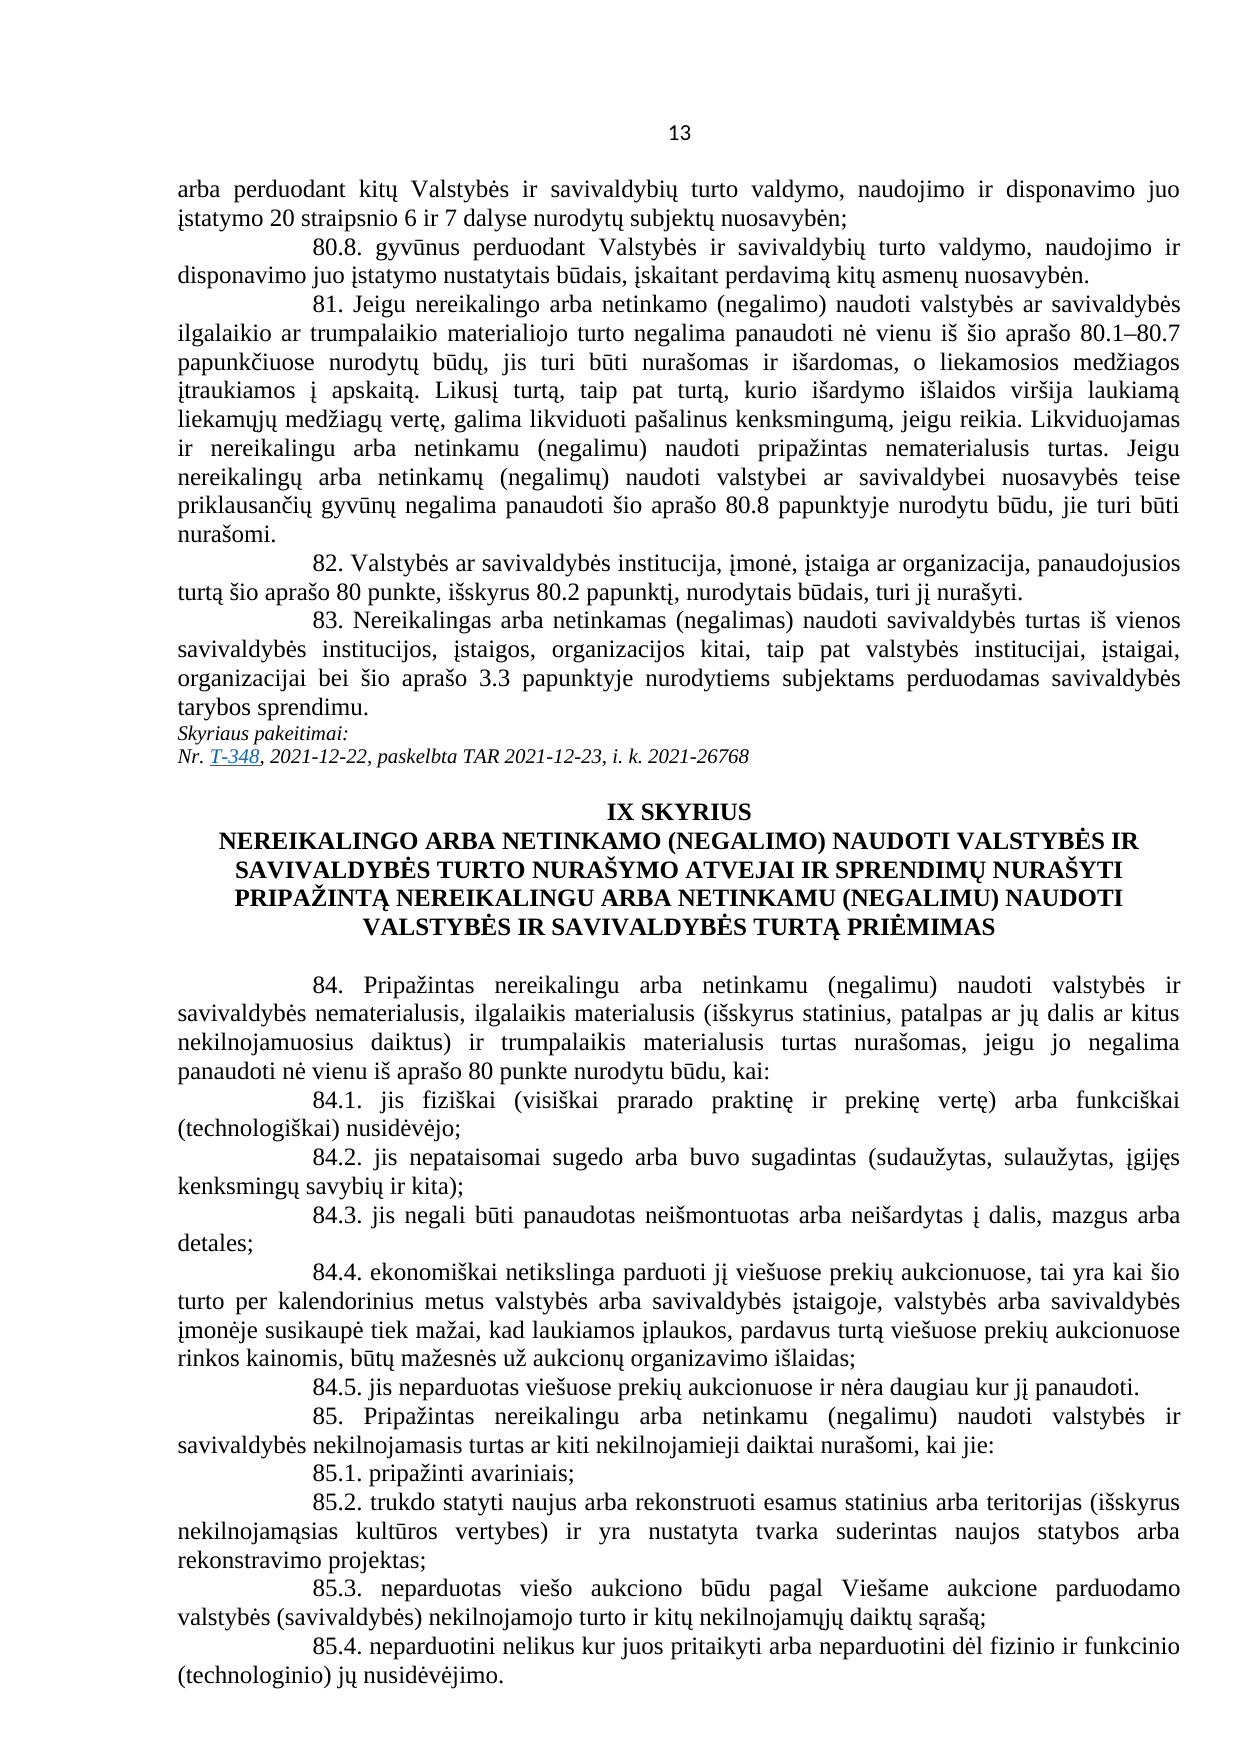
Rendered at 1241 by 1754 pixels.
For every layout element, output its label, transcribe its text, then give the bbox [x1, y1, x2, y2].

text 85.3. neparduotas viešo aukciono būdu pagal Viešame aukcione parduodamo valstybės (savivaldybės) nekilnojamojo turto ir kitų nekilnojamųjų daiktų sąrašą; [177, 1573, 1181, 1631]
text 85.4. neparduotini nelikus kur juos pritaikyti arba neparduotini dėl fizinio ir funkcinio (technologinio) jų nusidėvėjimo. [177, 1631, 1181, 1688]
text 82. Valstybės ar savivaldybės institucija, įmonė, įstaiga ar organizacija, panaudojusios turtą šio aprašo 80 punkte, išskyrus 80.2 papunktį, nurodytais būdais, turi jį nurašyti. [177, 548, 1181, 605]
text 85.1. pripažinti avariniais; [177, 1458, 1181, 1487]
text 84.4. ekonomiškai netikslinga parduoti jį viešuose prekių aukcionuose, tai yra kai šio turto per kalendorinius metus valstybės arba savivaldybės įstaigoje, valstybės arba savivaldybės įmonėje susikaupė tiek mažai, kad laukiamos įplaukos, pardavus turtą viešuose prekių aukcionuose rinkos kainomis, būtų mažesnės už aukcionų organizavimo išlaidas; [177, 1257, 1181, 1372]
text 84. Pripažintas nereikalingu arba netinkamu (negalimu) naudoti valstybės ir savivaldybės nematerialusis, ilgalaikis materialusis (išskyrus statinius, patalpas ar jų dalis ar kitus nekilnojamuosius daiktus) ir trumpalaikis materialusis turtas nurašomas, jeigu jo negalima panaudoti nė vienu iš aprašo 80 punkte nurodytu būdu, kai: [177, 970, 1181, 1085]
text 84.5. jis neparduotas viešuose prekių aukcionuose ir nėra daugiau kur jį panaudoti. [177, 1372, 1181, 1401]
text arba perduodant kitų Valstybės ir savivaldybių turto valdymo, naudojimo ir disponavimo juo įstatymo 20 straipsnio 6 ir 7 dalyse nurodytų subjektų nuosavybėn; [177, 174, 1181, 232]
text 83. Nereikalingas arba netinkamas (negalimas) naudoti savivaldybės turtas iš vienos savivaldybės institucijos, įstaigos, organizacijos kitai, taip pat valstybės institucijai, įstaigai, organizacijai bei šio aprašo 3.3 papunktyje nurodytiems subjektams perduodamas savivaldybės tarybos sprendimu. [177, 605, 1181, 720]
text 85.2. trukdo statyti naujus arba rekonstruoti esamus statinius arba teritorijas (išskyrus nekilnojamąsias kultūros vertybes) ir yra nustatyta tvarka suderintas naujos statybos arba rekonstravimo projektas; [177, 1487, 1181, 1573]
text 84.2. jis nepataisomai sugedo arba buvo sugadintas (sudaužytas, sulaužytas, įgijęs kenksmingų savybių ir kita); [177, 1142, 1181, 1200]
text 85. Pripažintas nereikalingu arba netinkamu (negalimu) naudoti valstybės ir savivaldybės nekilnojamasis turtas ar kiti nekilnojamieji daiktai nurašomi, kai jie: [177, 1401, 1181, 1458]
text NEREIKALINGO ARBA NETINKAMO (NEGALIMO) NAUDOTI VALSTYBĖS IR SAVIVALDYBĖS TURTO NURAŠYMO ATVEJAI IR SPRENDIMŲ NURAŠYTI PRIPAŽINTĄ NEREIKALINGU ARBA NETINKAMU (NEGALIMU) NAUDOTI VALSTYBĖS IR SAVIVALDYBĖS TURTĄ PRIĖMIMAS [177, 826, 1181, 941]
text 84.1. jis fiziškai (visiškai prarado praktinę ir prekinę vertę) arba funkciškai (technologiškai) nusidėvėjo; [177, 1085, 1181, 1142]
text 84.3. jis negali būti panaudotas neišmontuotas arba neišardytas į dalis, mazgus arba detales; [177, 1200, 1181, 1257]
text Nr. T-348, 2021-12-22, paskelbta TAR 2021-12-23, i. k. 2021-26768 [177, 744, 1181, 768]
text Skyriaus pakeitimai: [177, 720, 1181, 744]
text 81. Jeigu nereikalingo arba netinkamo (negalimo) naudoti valstybės ar savivaldybės ilgalaikio ar trumpalaikio materialiojo turto negalima panaudoti nė vienu iš šio aprašo 80.1–80.7 papunkčiuose nurodytų būdų, jis turi būti nurašomas ir išardomas, o liekamosios medžiagos įtraukiamos į apskaitą. Likusį turtą, taip pat turtą, kurio išardymo išlaidos viršija laukiamą liekamųjų medžiagų vertę, galima likviduoti pašalinus kenksmingumą, jeigu reikia. Likviduojamas ir nereikalingu arba netinkamu (negalimu) naudoti pripažintas nematerialusis turtas. Jeigu nereikalingų arba netinkamų (negalimų) naudoti valstybei ar savivaldybei nuosavybės teise priklausančių gyvūnų negalima panaudoti šio aprašo 80.8 papunktyje nurodytu būdu, jie turi būti nurašomi. [177, 289, 1181, 548]
text IX SKYRIUS [177, 797, 1181, 826]
text 80.8. gyvūnus perduodant Valstybės ir savivaldybių turto valdymo, naudojimo ir disponavimo juo įstatymo nustatytais būdais, įskaitant perdavimą kitų asmenų nuosavybėn. [177, 232, 1181, 289]
